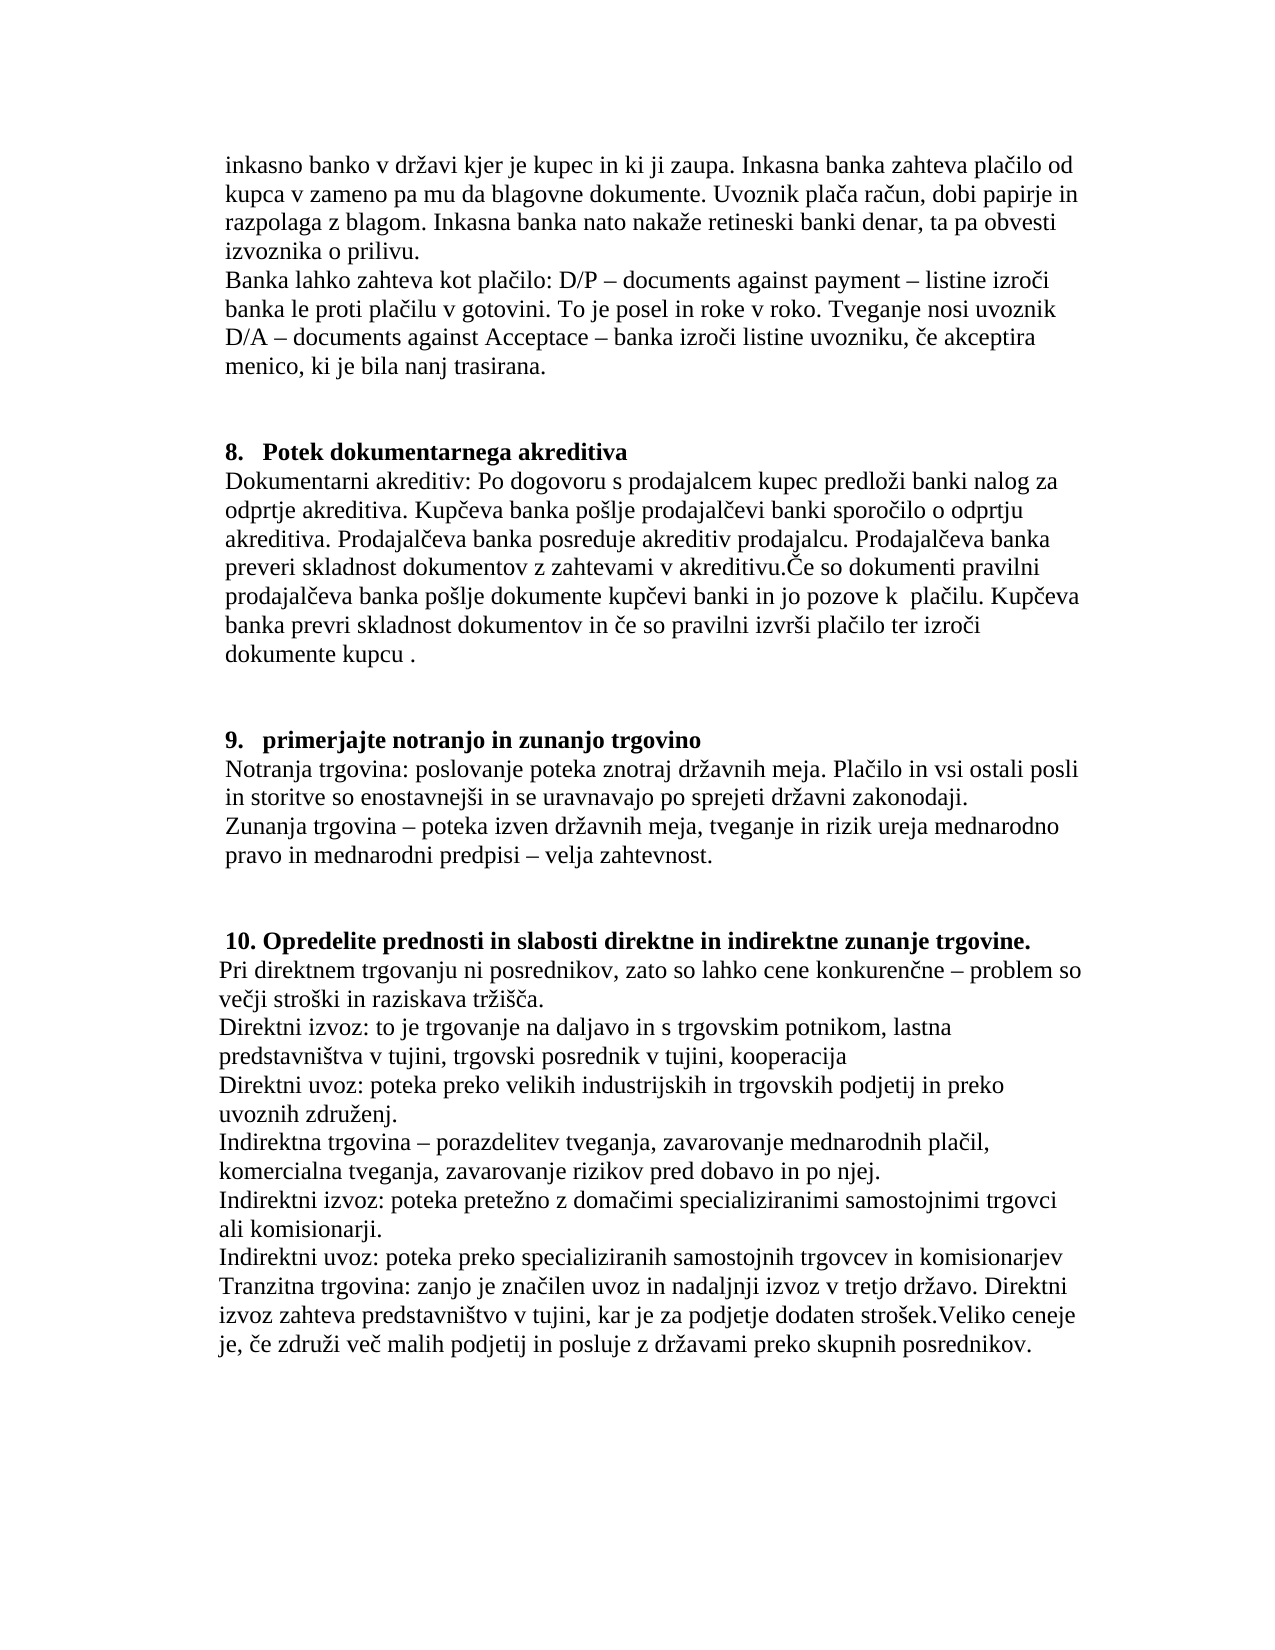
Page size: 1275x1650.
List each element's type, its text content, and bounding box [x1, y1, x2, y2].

text Dokumentarni akreditiv: Po dogovoru s prodajalcem kupec predloži banki nalog za odprtje akreditiva. Kupčeva banka pošlje prodajalčevi banki sporočilo o odprtju akreditiva. Prodajalčeva banka posreduje akreditiv prodajalcu. Prodajalčeva banka preveri skladnost dokumentov z zahtevami v akreditivu.Če so dokumenti pravilni prodajalčeva banka pošlje dokumente kupčevi banki in jo pozove k plačilu. Kupčeva banka prevri skladnost dokumentov in če so pravilni izvrši plačilo ter izroči dokumente kupcu . [225, 466, 1087, 667]
text Indirektni izvoz: poteka pretežno z domačimi specializiranimi samostojnimi trgovci ali komisionarji. [219, 1185, 1087, 1242]
text Banka lahko zahteva kot plačilo: D/P – documents against payment – listine izroči banka le proti plačilu v gotovini. To je posel in roke v roko. Tveganje nosi uvoznik [225, 265, 1087, 322]
list primerjajte notranjo in zunanjo trgovino [225, 725, 1087, 754]
text inkasno banko v državi kjer je kupec in ki ji zaupa. Inkasna banka zahteva plačilo od kupca v zameno pa mu da blagovne dokumente. Uvoznik plača račun, dobi papirje in razpolaga z blagom. Inkasna banka nato nakaže retineski banki denar, ta pa obvesti izvoznika o prilivu. [225, 150, 1087, 265]
list Potek dokumentarnega akreditiva [225, 437, 1087, 466]
text Direktni uvoz: poteka preko velikih industrijskih in trgovskih podjetij in preko uvoznih združenj. [219, 1070, 1087, 1127]
text Zunanja trgovina – poteka izven državnih meja, tveganje in rizik ureja mednarodno pravo in mednarodni predpisi – velja zahtevnost. [225, 811, 1087, 869]
list Opredelite prednosti in slabosti direktne in indirektne zunanje trgovine. [225, 926, 1087, 955]
text Notranja trgovina: poslovanje poteka znotraj državnih meja. Plačilo in vsi ostali posli in storitve so enostavnejši in se uravnavajo po sprejeti državni zakonodaji. [225, 754, 1087, 811]
text Pri direktnem trgovanju ni posrednikov, zato so lahko cene konkurenčne – problem so večji stroški in raziskava tržišča. [219, 955, 1087, 1012]
text Indirektni uvoz: poteka preko specializiranih samostojnih trgovcev in komisionarjev [219, 1242, 1087, 1271]
text Indirektna trgovina – porazdelitev tveganja, zavarovanje mednarodnih plačil, komercialna tveganja, zavarovanje rizikov pred dobavo in po njej. [219, 1127, 1087, 1185]
text Tranzitna trgovina: zanjo je značilen uvoz in nadaljnji izvoz v tretjo državo. Direktni izvoz zahteva predstavništvo v tujini, kar je za podjetje dodaten strošek.Veliko ceneje je, če združi več malih podjetij in posluje z državami preko skupnih posrednikov. [219, 1271, 1087, 1357]
text D/A – documents against Acceptace – banka izroči listine uvozniku, če akceptira menico, ki je bila nanj trasirana. [225, 322, 1087, 380]
text Direktni izvoz: to je trgovanje na daljavo in s trgovskim potnikom, lastna predstavništva v tujini, trgovski posrednik v tujini, kooperacija [219, 1012, 1087, 1070]
